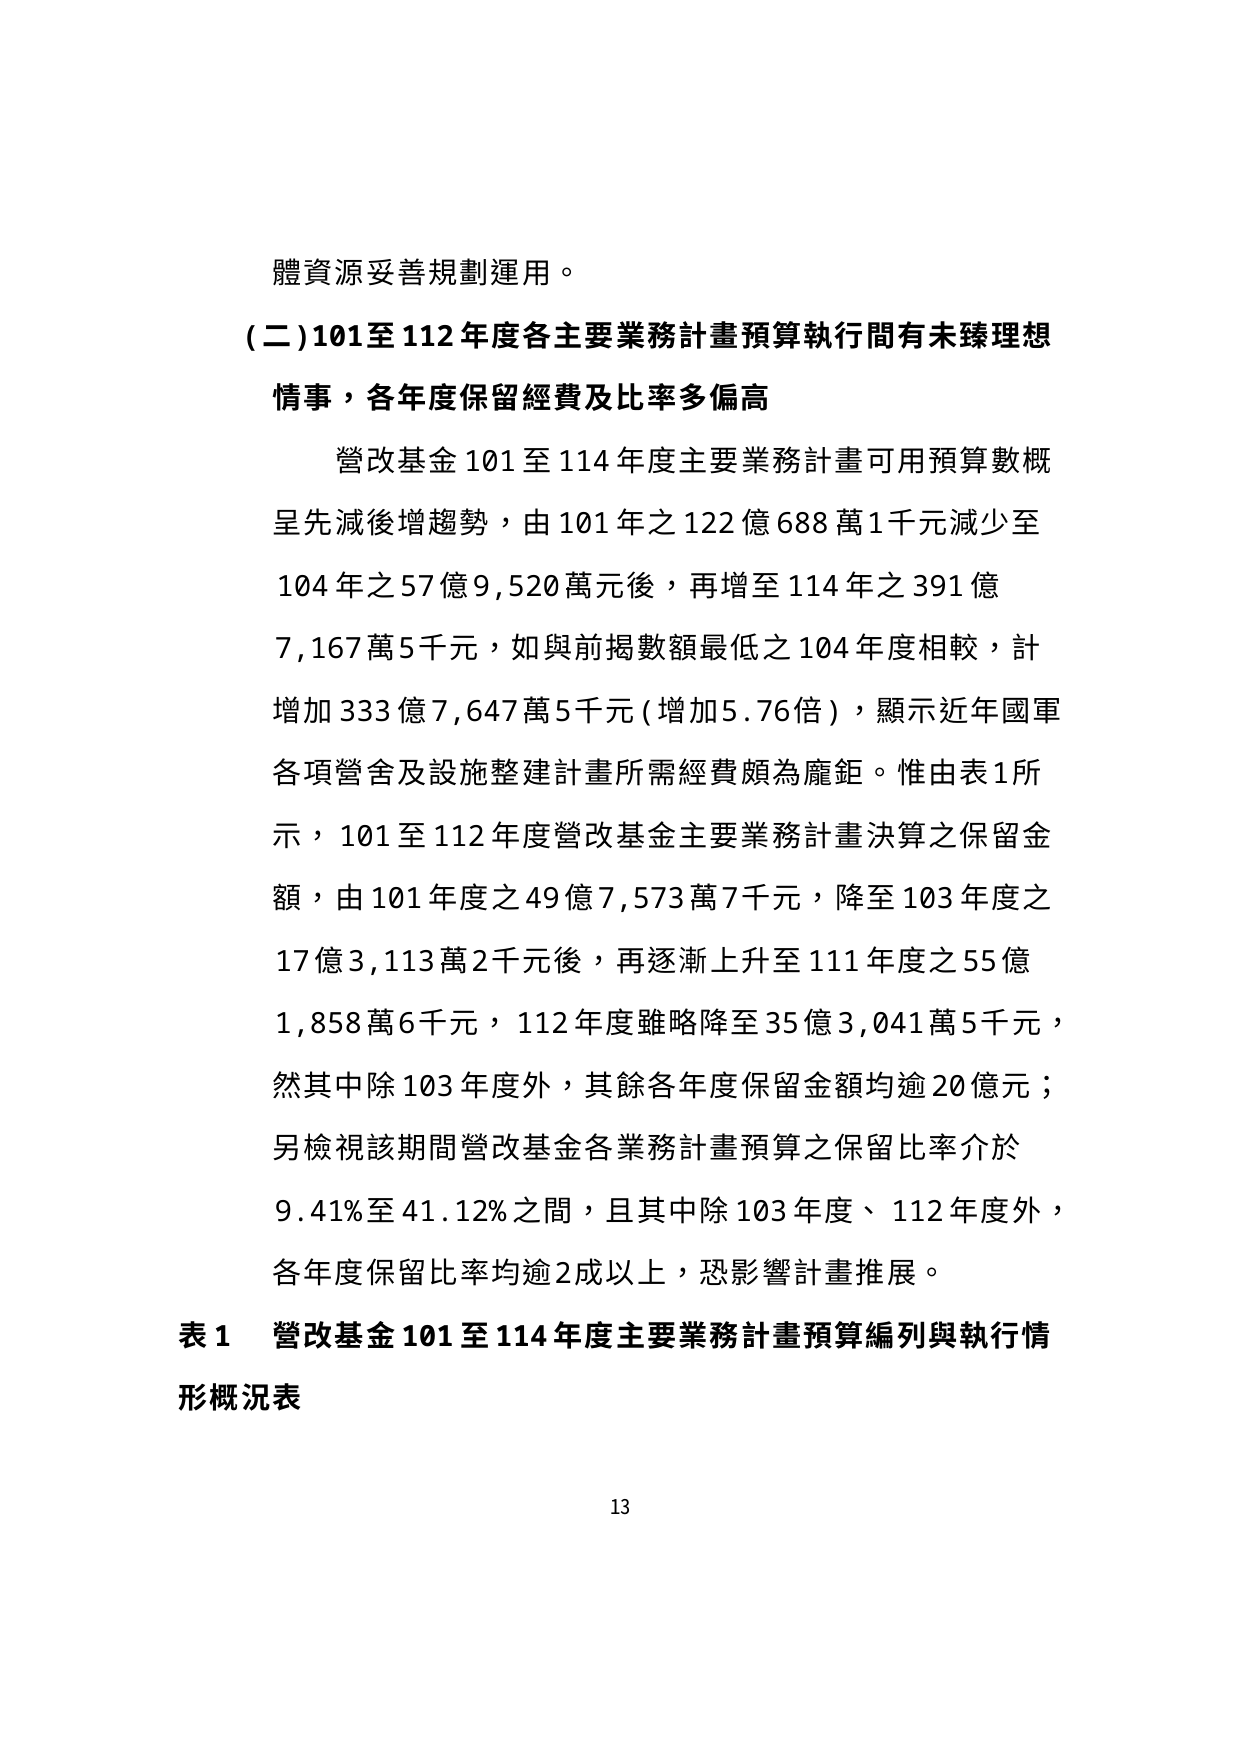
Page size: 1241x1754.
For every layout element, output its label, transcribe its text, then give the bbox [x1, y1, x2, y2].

text (二)101至112年度各主要業務計畫預算執行間有未臻理想情事，各年度保留經費及比率多偏高 [236, 292, 1063, 417]
text 體資源妥善規劃運用。 [266, 229, 1063, 292]
text 營改基金101至114年度主要業務計畫可用預算數概呈先減後增趨勢，由101年之122億688萬1千元減少至104年之57億9,520萬元後，再增至114年之391億7,167萬5千元，如與前揭數額最低之104年度相較，計增加333億7,647萬5千元(增加5.76倍)，顯示近年國軍各項營舍及設施整建計畫所需經費頗為龐鉅。惟由表1所示，101至112年度營改基金主要業務計畫決算之保留金額，由101年度之49億7,573萬7千元，降至103年度之17億3,113萬2千元後，再逐漸上升至111年度之55億1,858萬6千元，112年度雖略降至35億3,041萬5千元，然其中除103年度外，其餘各年度保留金額均逾20億元；另檢視該期間營改基金各業務計畫預算之保留比率介於9.41%至41.12%之間，且其中除103年度、112年度外，各年度保留比率均逾2成以上，恐影響計畫推展。 [266, 417, 1063, 1292]
text 表1 營改基金101至114年度主要業務計畫預算編列與執行情形概況表 [45, 1292, 1063, 1417]
